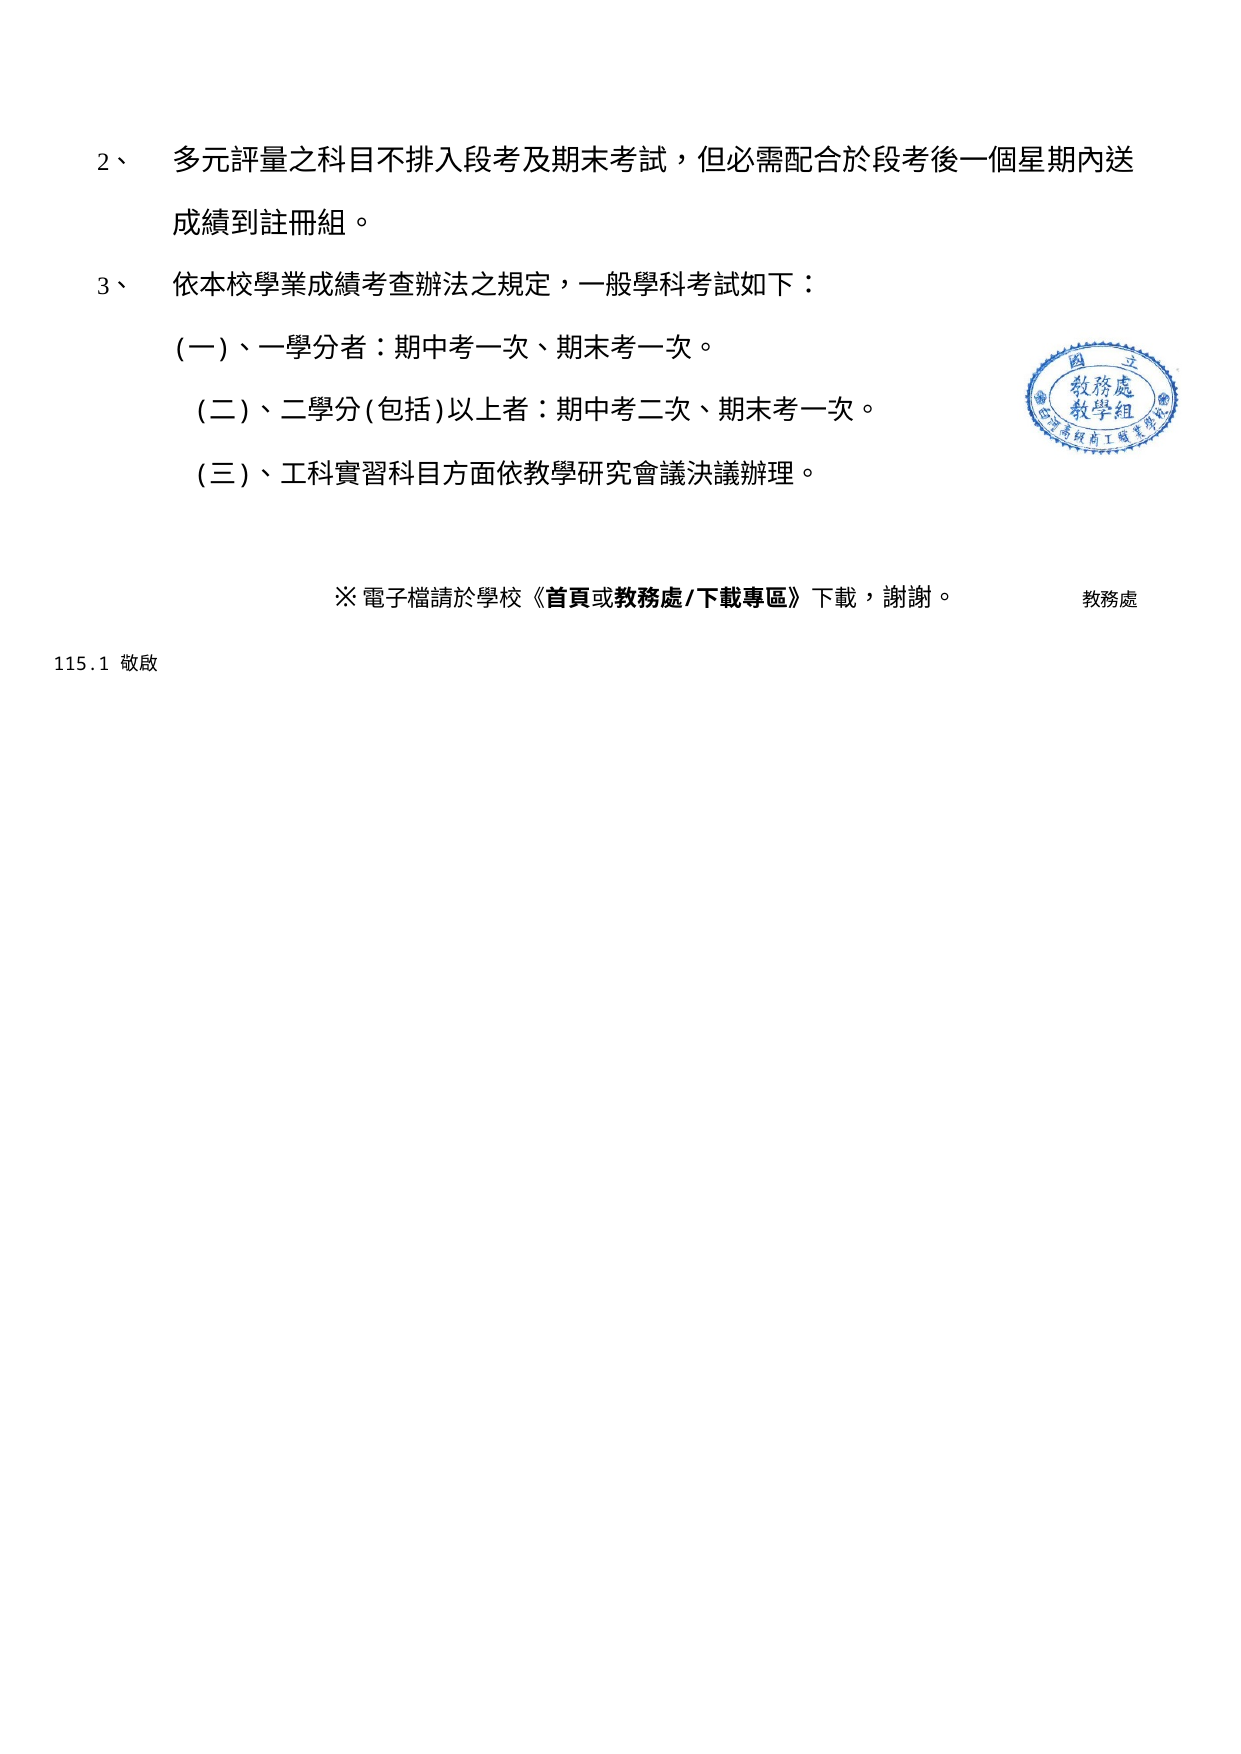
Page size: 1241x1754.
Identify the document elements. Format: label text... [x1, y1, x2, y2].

text (一)、一學分者：期中考一次、期末考一次。 [172, 304, 1181, 366]
list 多元評量之科目不排入段考及期末考試，但必需配合於段考後一個星期內送 [97, 116, 1181, 179]
text ※電子檔請於學校《首頁或教務處/下載專區》下載，謝謝。 教務處115.1 敬啟 [53, 554, 1181, 679]
text (三)、工科實習科目方面依教學研究會議決議辦理。 [53, 429, 1181, 491]
text 成績到註冊組。 [172, 179, 1181, 241]
list 依本校學業成績考查辦法之規定，一般學科考試如下： [97, 241, 1181, 304]
text (二)、二學分(包括)以上者：期中考二次、期末考一次。 [53, 366, 1017, 429]
